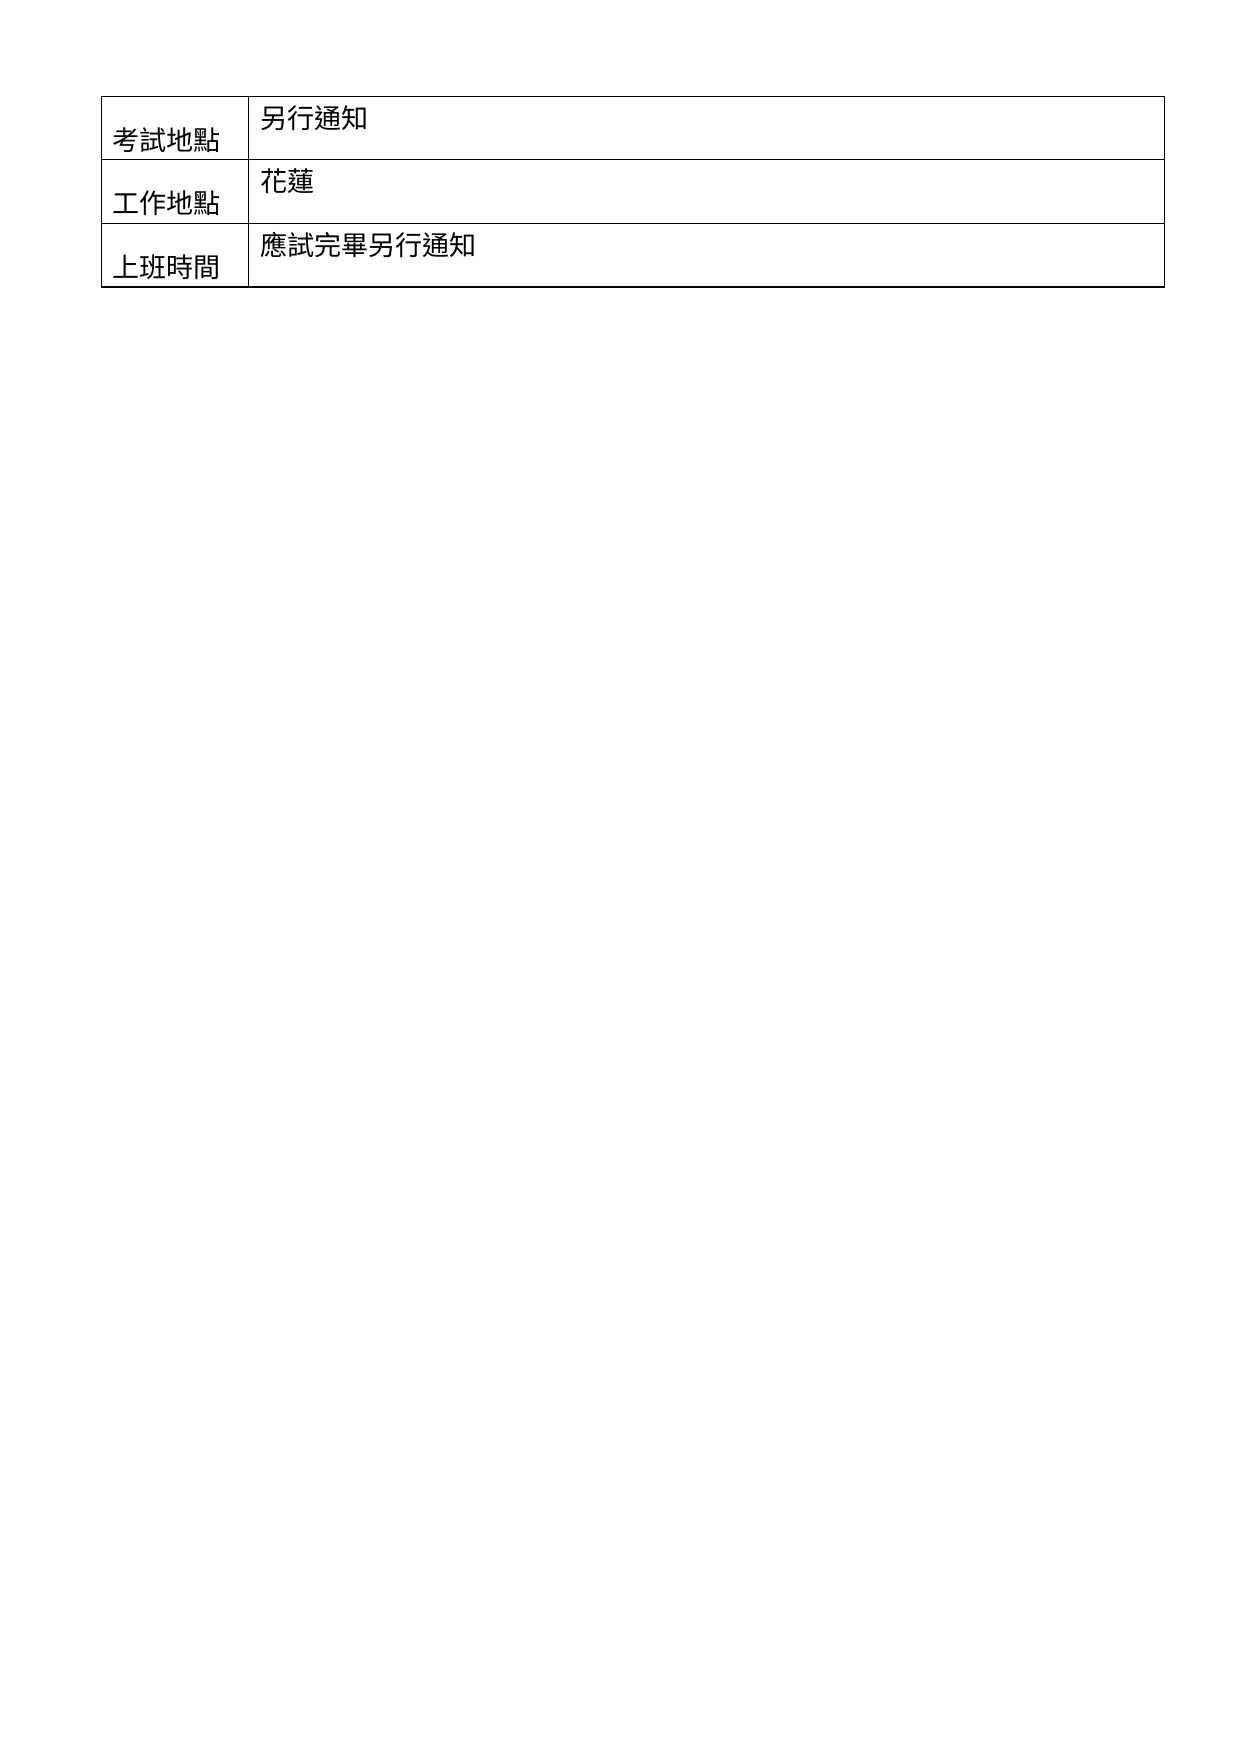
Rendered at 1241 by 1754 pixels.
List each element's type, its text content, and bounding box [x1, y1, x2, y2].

table_cell 上班時間 [102, 224, 248, 286]
table_cell 考試地點 [102, 97, 248, 159]
table_cell 應試完畢另行通知 [249, 224, 1164, 286]
table_cell 花蓮 [249, 160, 1164, 223]
table_cell 另行通知 [249, 97, 1164, 159]
table_cell 工作地點 [102, 160, 248, 223]
